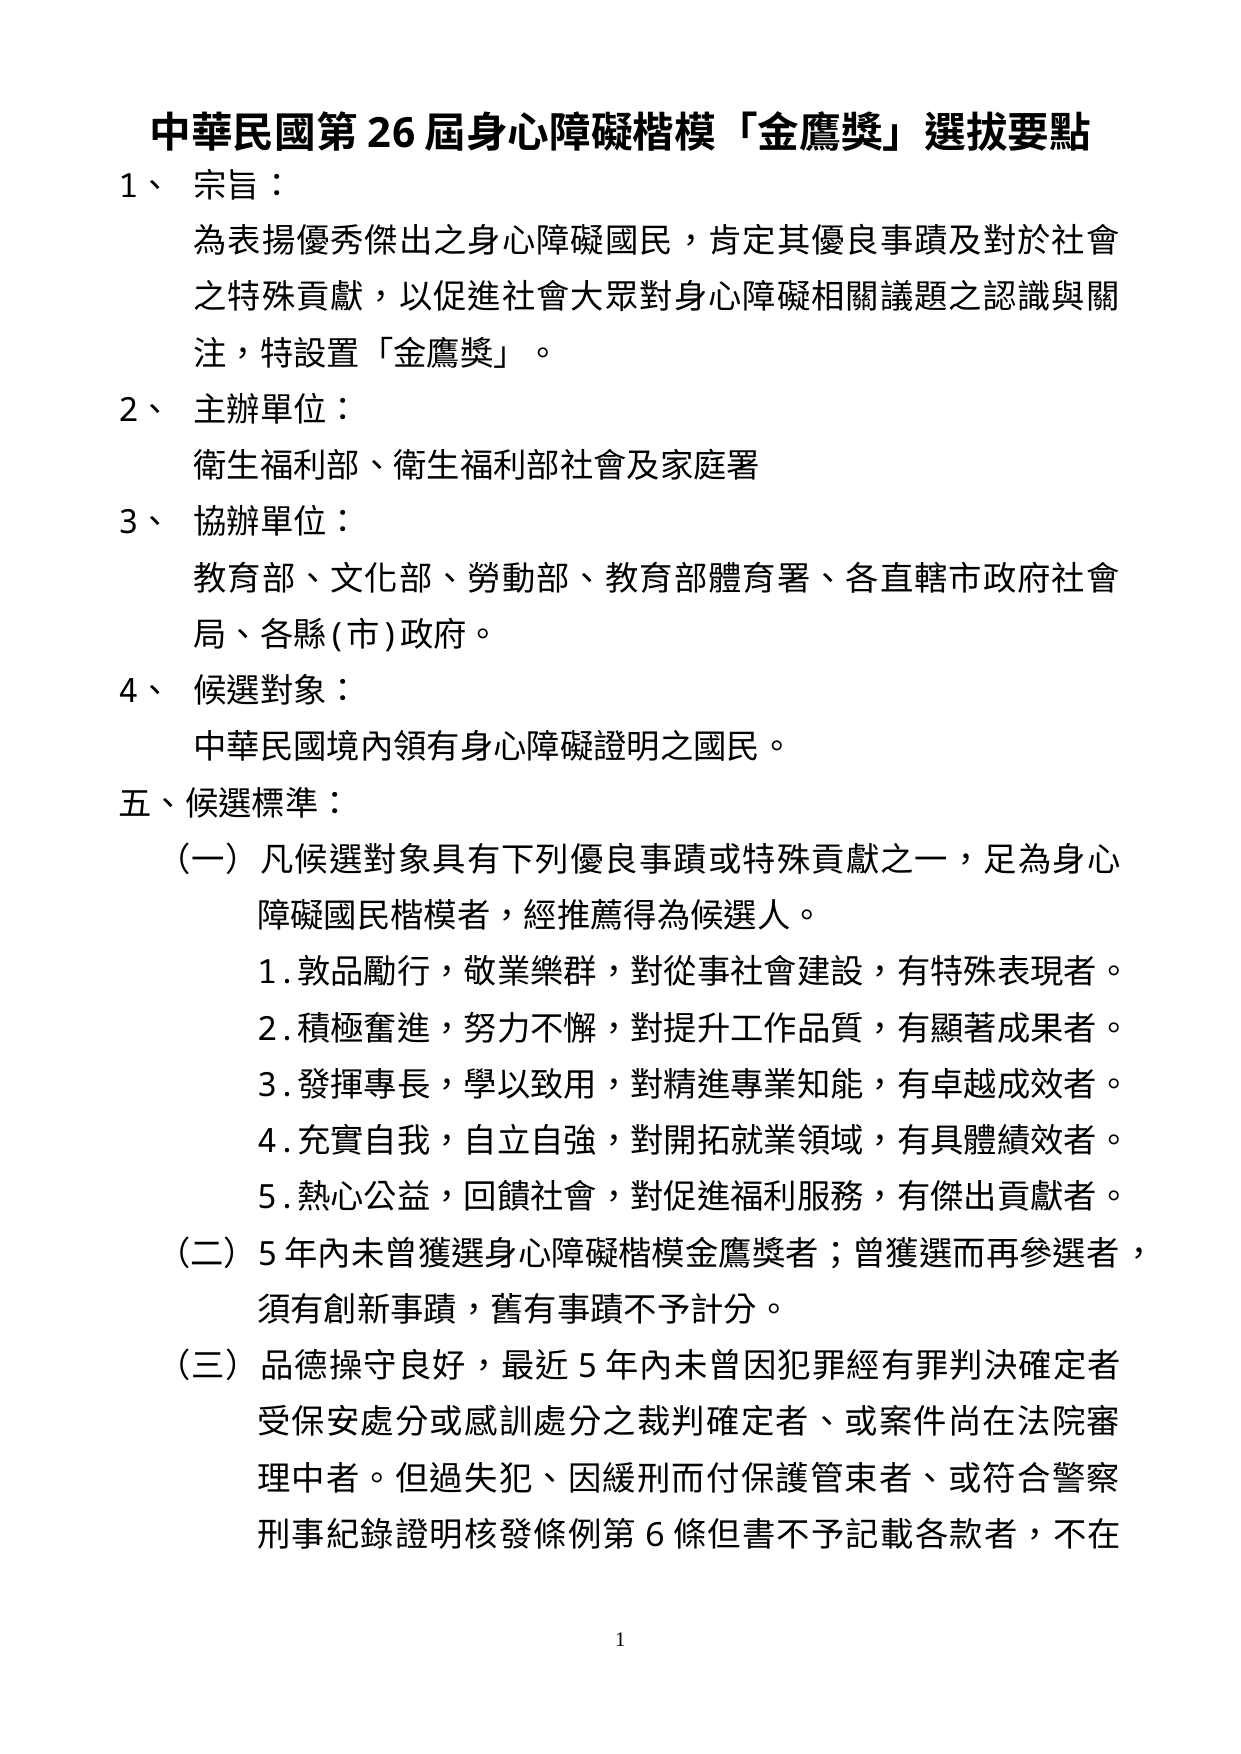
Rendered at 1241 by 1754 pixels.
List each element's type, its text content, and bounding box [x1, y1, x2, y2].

list 充實自我，自立自強，對開拓就業領域，有具體績效者。 [257, 1108, 1122, 1164]
list 候選對象： [118, 658, 1122, 714]
list 發揮專長，學以致用，對精進專業知能，有卓越成效者。 [257, 1051, 1122, 1108]
list 熱心公益，回饋社會，對促進福利服務，有傑出貢獻者。 [257, 1164, 1122, 1220]
list 積極奮進，努力不懈，對提升工作品質，有顯著成果者。 [257, 995, 1122, 1051]
text 中華民國第26屆身心障礙楷模「金鷹獎」選拔要點 [118, 108, 1122, 158]
text 中華民國境內領有身心障礙證明之國民。 [193, 714, 1122, 770]
text 五、候選標準： [118, 770, 1122, 826]
list 宗旨： [118, 158, 1122, 208]
text （三）品德操守良好，最近5年內未曾因犯罪經有罪判決確定者、受保安處分或感訓處分之裁判確定者、或案件尚在法院審理中者。但過失犯、因緩刑而付保護管束者、或符合警察刑事紀錄證明核發條例第6條但書不予記載各款者，不在此限。 [157, 1333, 1122, 1558]
text 為表揚優秀傑出之身心障礙國民，肯定其優良事蹟及對於社會之特殊貢獻，以促進社會大眾對身心障礙相關議題之認識與關注，特設置「金鷹獎」。 [193, 208, 1122, 376]
text （二）5年內未曾獲選身心障礙楷模金鷹獎者；曾獲選而再參選者，須有創新事蹟，舊有事蹟不予計分。 [157, 1220, 1122, 1333]
list 主辦單位： [118, 376, 1122, 433]
text 衛生福利部、衛生福利部社會及家庭署 [193, 433, 1122, 489]
text （一）凡候選對象具有下列優良事蹟或特殊貢獻之一，足為身心障礙國民楷模者，經推薦得為候選人。 [157, 826, 1122, 939]
list 協辦單位： [118, 489, 1122, 545]
text 教育部、文化部、勞動部、教育部體育署、各直轄市政府社會局、各縣(市)政府。 [193, 545, 1122, 658]
list 敦品勵行，敬業樂群，對從事社會建設，有特殊表現者。 [257, 939, 1122, 995]
